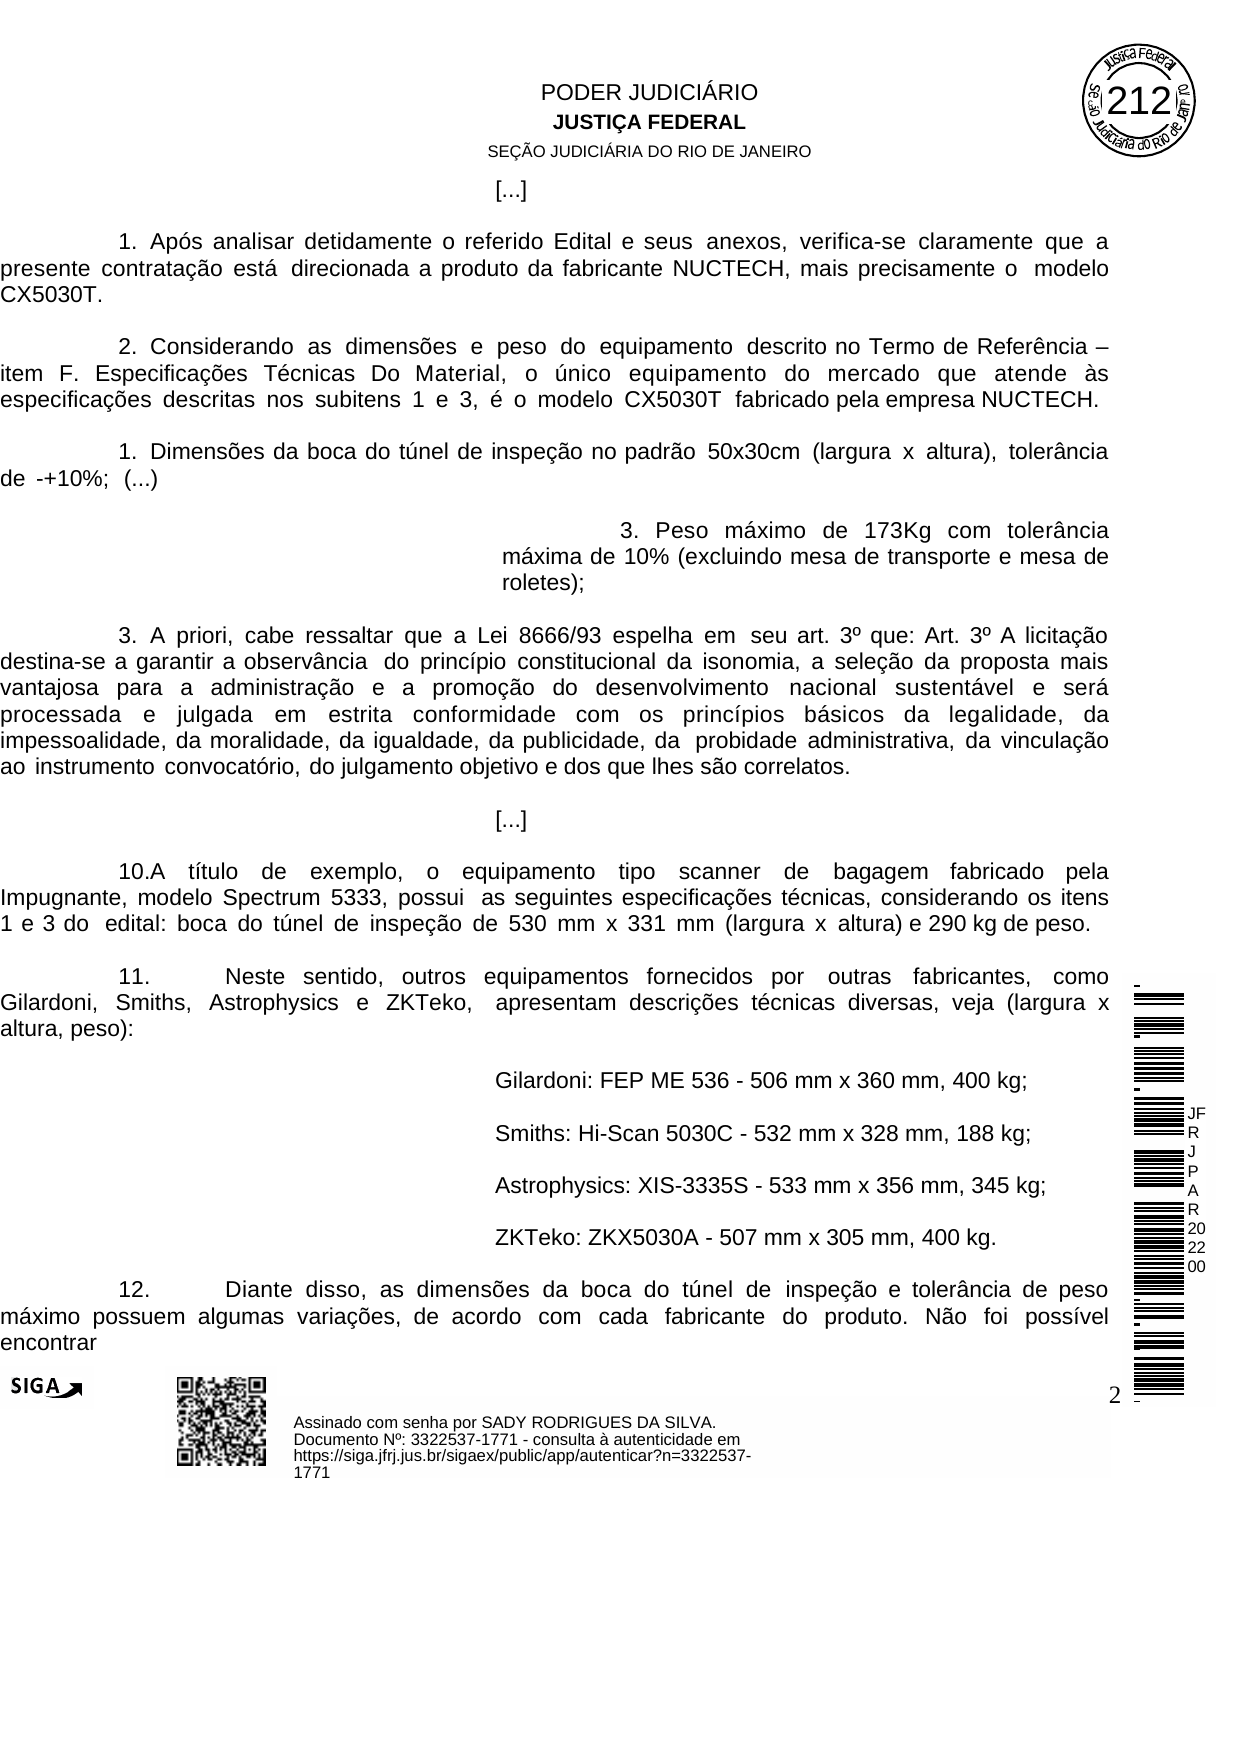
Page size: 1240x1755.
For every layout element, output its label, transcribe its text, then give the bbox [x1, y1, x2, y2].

list Após analisar detidamente o referido Edital e seus anexos, verifica-se claramente que a presente contratação está direcionada a produto da fabricante NUCTECH, mais precisamente o modelo CX5030T. [0, 228, 1109, 307]
text ç [1088, 97, 1100, 106]
list Diante disso, as dimensões da boca do túnel de inspeção e tolerância de peso máximo possuem algumas variações, de acordo com cada fabricante do produto. Não foi possível encontrar [0, 1276, 1109, 1355]
text ZKTeko: ZKX5030A - 507 mm x 305 mm, 400 kg. [495, 1224, 1122, 1250]
text Gilardoni: FEP ME 536 - 506 mm x 360 mm, 400 kg; [495, 1067, 1122, 1094]
text [...] [215, 176, 807, 202]
list Neste sentido, outros equipamentos fornecidos por outras fabricantes, como Gilardoni, Smiths, Astrophysics e ZKTeko, apresentam descrições técnicas diversas, veja (largura x altura, peso): [0, 963, 1109, 1042]
text Astrophysics: XIS-3335S - 533 mm x 356 mm, 345 kg; [495, 1172, 1122, 1198]
text [...] [215, 806, 807, 832]
list A título de exemplo, o equipamento tipo scanner de bagagem fabricado pela Impugnante, modelo Spectrum 5333, possui as seguintes especificações técnicas, considerando os itens 1 e 3 do edital: boca do túnel de inspeção de 530 mm x 331 mm (largura x altura) e 290 kg de peso. [0, 858, 1109, 937]
text Smiths: Hi-Scan 5030C - 532 mm x 328 mm, 188 kg; [495, 1120, 1122, 1146]
list Considerando as dimensões e peso do equipamento descrito no Termo de Referência – item F. Especificações Técnicas Do Material, o único equipamento do mercado que atende às especificações descritas nos subitens 1 e 3, é o modelo CX5030T fabricado pela empresa NUCTECH. [0, 333, 1109, 412]
list Dimensões da boca do túnel de inspeção no padrão 50x30cm (largura x altura), tolerância de -+10%; (...) [0, 438, 1109, 491]
text 3. Peso máximo de 173Kg com tolerância máxima de 10% (excluindo mesa de transporte e mesa de roletes); [502, 517, 1109, 596]
list A priori, cabe ressaltar que a Lei 8666/93 espelha em seu art. 3º que: Art. 3º A licitação destina-se a garantir a observância do princípio constitucional da isonomia, a seleção da proposta mais vantajosa para a administração e a promoção do desenvolvimento nacional sustentável e será processada e julgada em estrita conformidade com os princípios básicos da legalidade, da impessoalidade, da moralidade, da igualdade, da publicidade, da probidade administrativa, da vinculação ao instrumento convocatório, do julgamento objetivo e dos que lhes são correlatos. [0, 622, 1109, 780]
text e [1180, 96, 1192, 105]
text JFRJPAR202200136A [1187, 1104, 1206, 1276]
